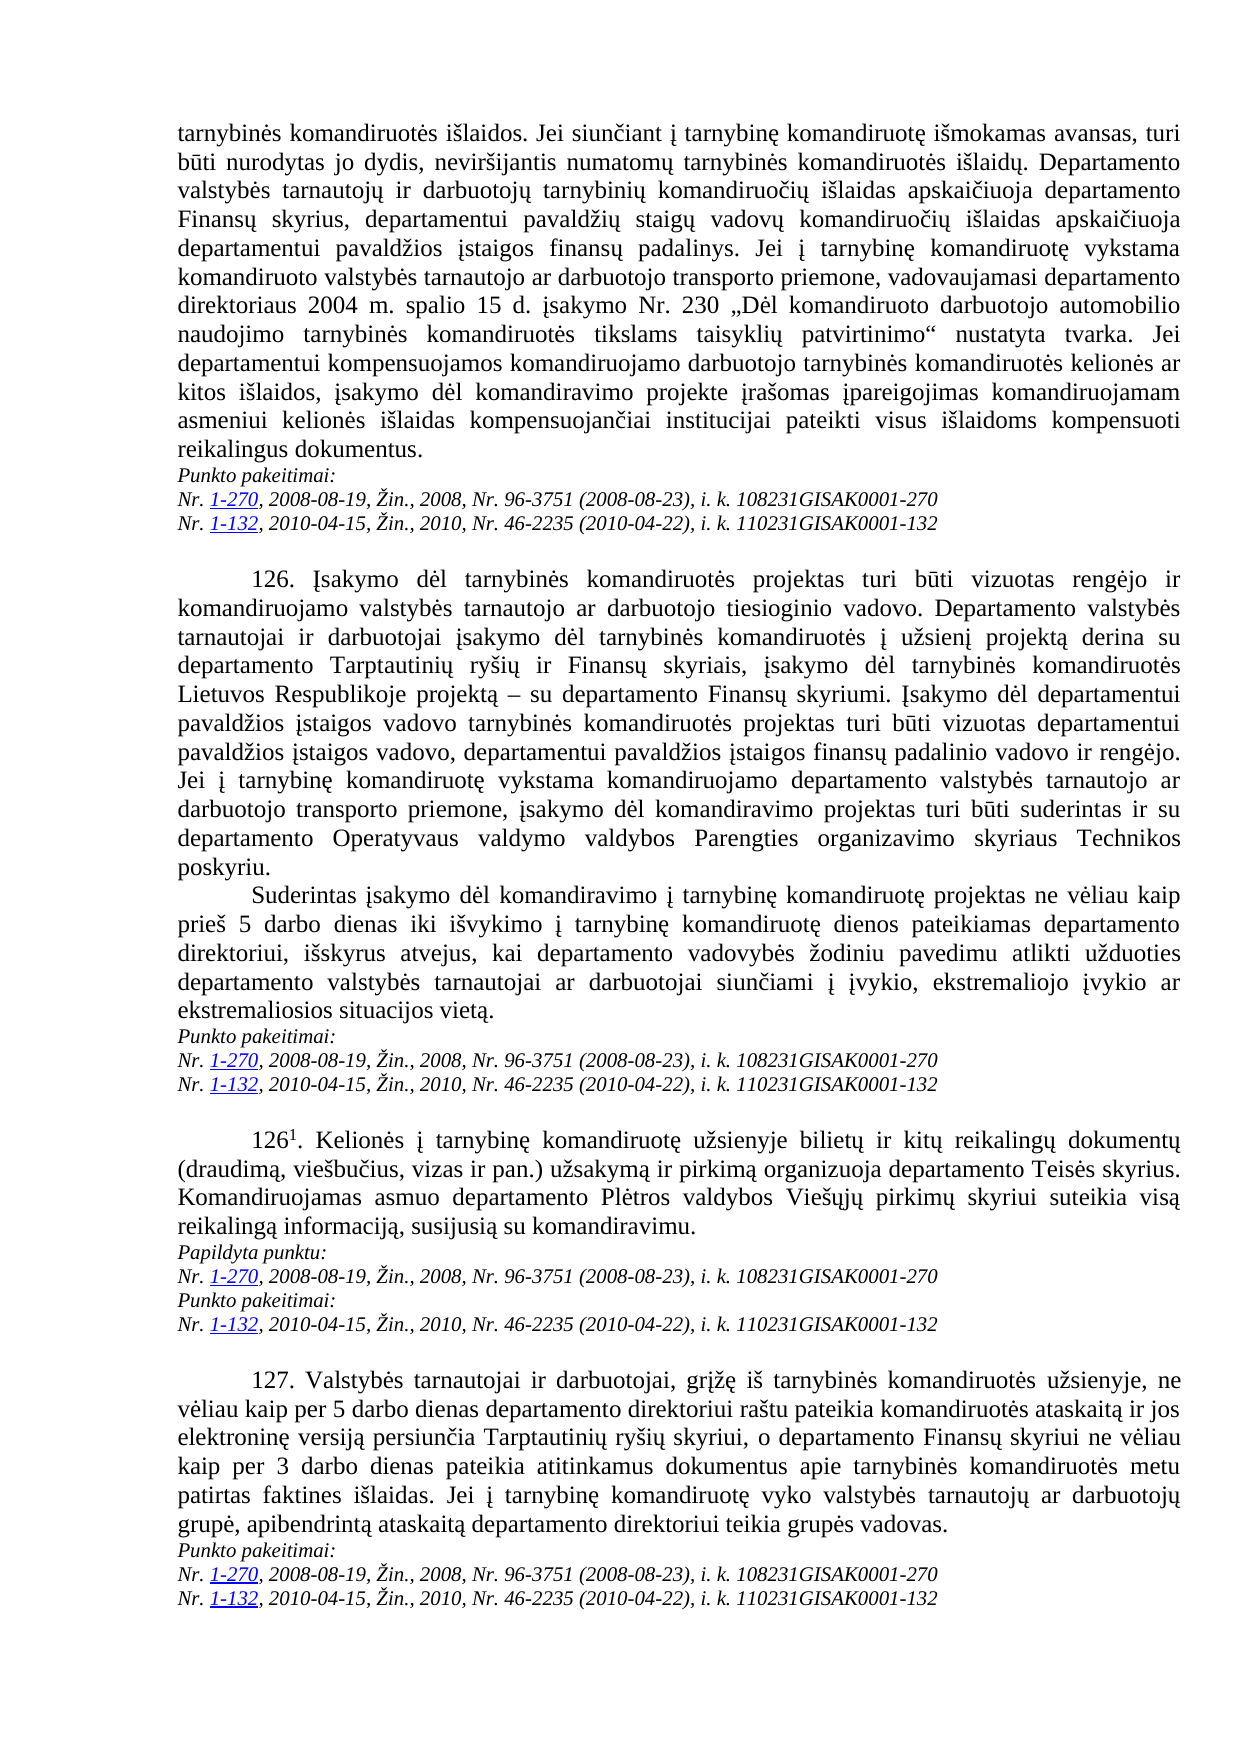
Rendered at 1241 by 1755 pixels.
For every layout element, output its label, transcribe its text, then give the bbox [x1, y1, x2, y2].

text Nr. 1-270, 2008-08-19, Žin., 2008, Nr. 96-3751 (2008-08-23), i. k. 108231GISAK0001-270 [177, 1048, 1181, 1072]
text Nr. 1-132, 2010-04-15, Žin., 2010, Nr. 46-2235 (2010-04-22), i. k. 110231GISAK0001-132 [177, 1312, 1181, 1336]
text 127. Valstybės tarnautojai ir darbuotojai, grįžę iš tarnybinės komandiruotės užsienyje, ne vėliau kaip per 5 darbo dienas departamento direktoriui raštu pateikia komandiruotės ataskaitą ir jos elektroninę versiją persiunčia Tarptautinių ryšių skyriui, o departamento Finansų skyriui ne vėliau kaip per 3 darbo dienas pateikia atitinkamus dokumentus apie tarnybinės komandiruotės metu patirtas faktines išlaidas. Jei į tarnybinę komandiruotę vyko valstybės tarnautojų ar darbuotojų grupė, apibendrintą ataskaitą departamento direktoriui teikia grupės vadovas. [177, 1365, 1181, 1537]
text tarnybinės komandiruotės išlaidos. Jei siunčiant į tarnybinę komandiruotę išmokamas avansas, turi būti nurodytas jo dydis, neviršijantis numatomų tarnybinės komandiruotės išlaidų. Departamento valstybės tarnautojų ir darbuotojų tarnybinių komandiruočių išlaidas apskaičiuoja departamento Finansų skyrius, departamentui pavaldžių staigų vadovų komandiruočių išlaidas apskaičiuoja departamentui pavaldžios įstaigos finansų padalinys. Jei į tarnybinę komandiruotę vykstama komandiruoto valstybės tarnautojo ar darbuotojo transporto priemone, vadovaujamasi departamento direktoriaus 2004 m. spalio 15 d. įsakymo Nr. 230 „Dėl komandiruoto darbuotojo automobilio naudojimo tarnybinės komandiruotės tikslams taisyklių patvirtinimo“ nustatyta tvarka. Jei departamentui kompensuojamos komandiruojamo darbuotojo tarnybinės komandiruotės kelionės ar kitos išlaidos, įsakymo dėl komandiravimo projekte įrašomas įpareigojimas komandiruojamam asmeniui kelionės išlaidas kompensuojančiai institucijai pateikti visus išlaidoms kompensuoti reikalingus dokumentus. [177, 118, 1181, 463]
text Punkto pakeitimai: [177, 1024, 1181, 1048]
text Nr. 1-270, 2008-08-19, Žin., 2008, Nr. 96-3751 (2008-08-23), i. k. 108231GISAK0001-270 [177, 1562, 1181, 1586]
text Punkto pakeitimai: [177, 463, 1181, 487]
text 1261. Kelionės į tarnybinę komandiruotę užsienyje bilietų ir kitų reikalingų dokumentų (draudimą, viešbučius, vizas ir pan.) užsakymą ir pirkimą organizuoja departamento Teisės skyrius. Komandiruojamas asmuo departamento Plėtros valdybos Viešųjų pirkimų skyriui suteikia visą reikalingą informaciją, susijusią su komandiravimu. [177, 1125, 1181, 1240]
text Nr. 1-270, 2008-08-19, Žin., 2008, Nr. 96-3751 (2008-08-23), i. k. 108231GISAK0001-270 [177, 1264, 1181, 1288]
text Punkto pakeitimai: [177, 1537, 1181, 1562]
text Papildyta punktu: [177, 1240, 1181, 1264]
text Nr. 1-132, 2010-04-15, Žin., 2010, Nr. 46-2235 (2010-04-22), i. k. 110231GISAK0001-132 [177, 511, 1181, 535]
text Nr. 1-132, 2010-04-15, Žin., 2010, Nr. 46-2235 (2010-04-22), i. k. 110231GISAK0001-132 [177, 1586, 1181, 1610]
text 126. Įsakymo dėl tarnybinės komandiruotės projektas turi būti vizuotas rengėjo ir komandiruojamo valstybės tarnautojo ar darbuotojo tiesioginio vadovo. Departamento valstybės tarnautojai ir darbuotojai įsakymo dėl tarnybinės komandiruotės į užsienį projektą derina su departamento Tarptautinių ryšių ir Finansų skyriais, įsakymo dėl tarnybinės komandiruotės Lietuvos Respublikoje projektą – su departamento Finansų skyriumi. Įsakymo dėl departamentui pavaldžios įstaigos vadovo tarnybinės komandiruotės projektas turi būti vizuotas departamentui pavaldžios įstaigos vadovo, departamentui pavaldžios įstaigos finansų padalinio vadovo ir rengėjo. Jei į tarnybinę komandiruotę vykstama komandiruojamo departamento valstybės tarnautojo ar darbuotojo transporto priemone, įsakymo dėl komandiravimo projektas turi būti suderintas ir su departamento Operatyvaus valdymo valdybos Parengties organizavimo skyriaus Technikos poskyriu. [177, 564, 1181, 880]
text Nr. 1-270, 2008-08-19, Žin., 2008, Nr. 96-3751 (2008-08-23), i. k. 108231GISAK0001-270 [177, 487, 1181, 511]
text Nr. 1-132, 2010-04-15, Žin., 2010, Nr. 46-2235 (2010-04-22), i. k. 110231GISAK0001-132 [177, 1072, 1181, 1096]
text Punkto pakeitimai: [177, 1288, 1181, 1312]
text Suderintas įsakymo dėl komandiravimo į tarnybinę komandiruotę projektas ne vėliau kaip prieš 5 darbo dienas iki išvykimo į tarnybinę komandiruotę dienos pateikiamas departamento direktoriui, išskyrus atvejus, kai departamento vadovybės žodiniu pavedimu atlikti užduoties departamento valstybės tarnautojai ar darbuotojai siunčiami į įvykio, ekstremaliojo įvykio ar ekstremaliosios situacijos vietą. [177, 880, 1181, 1024]
